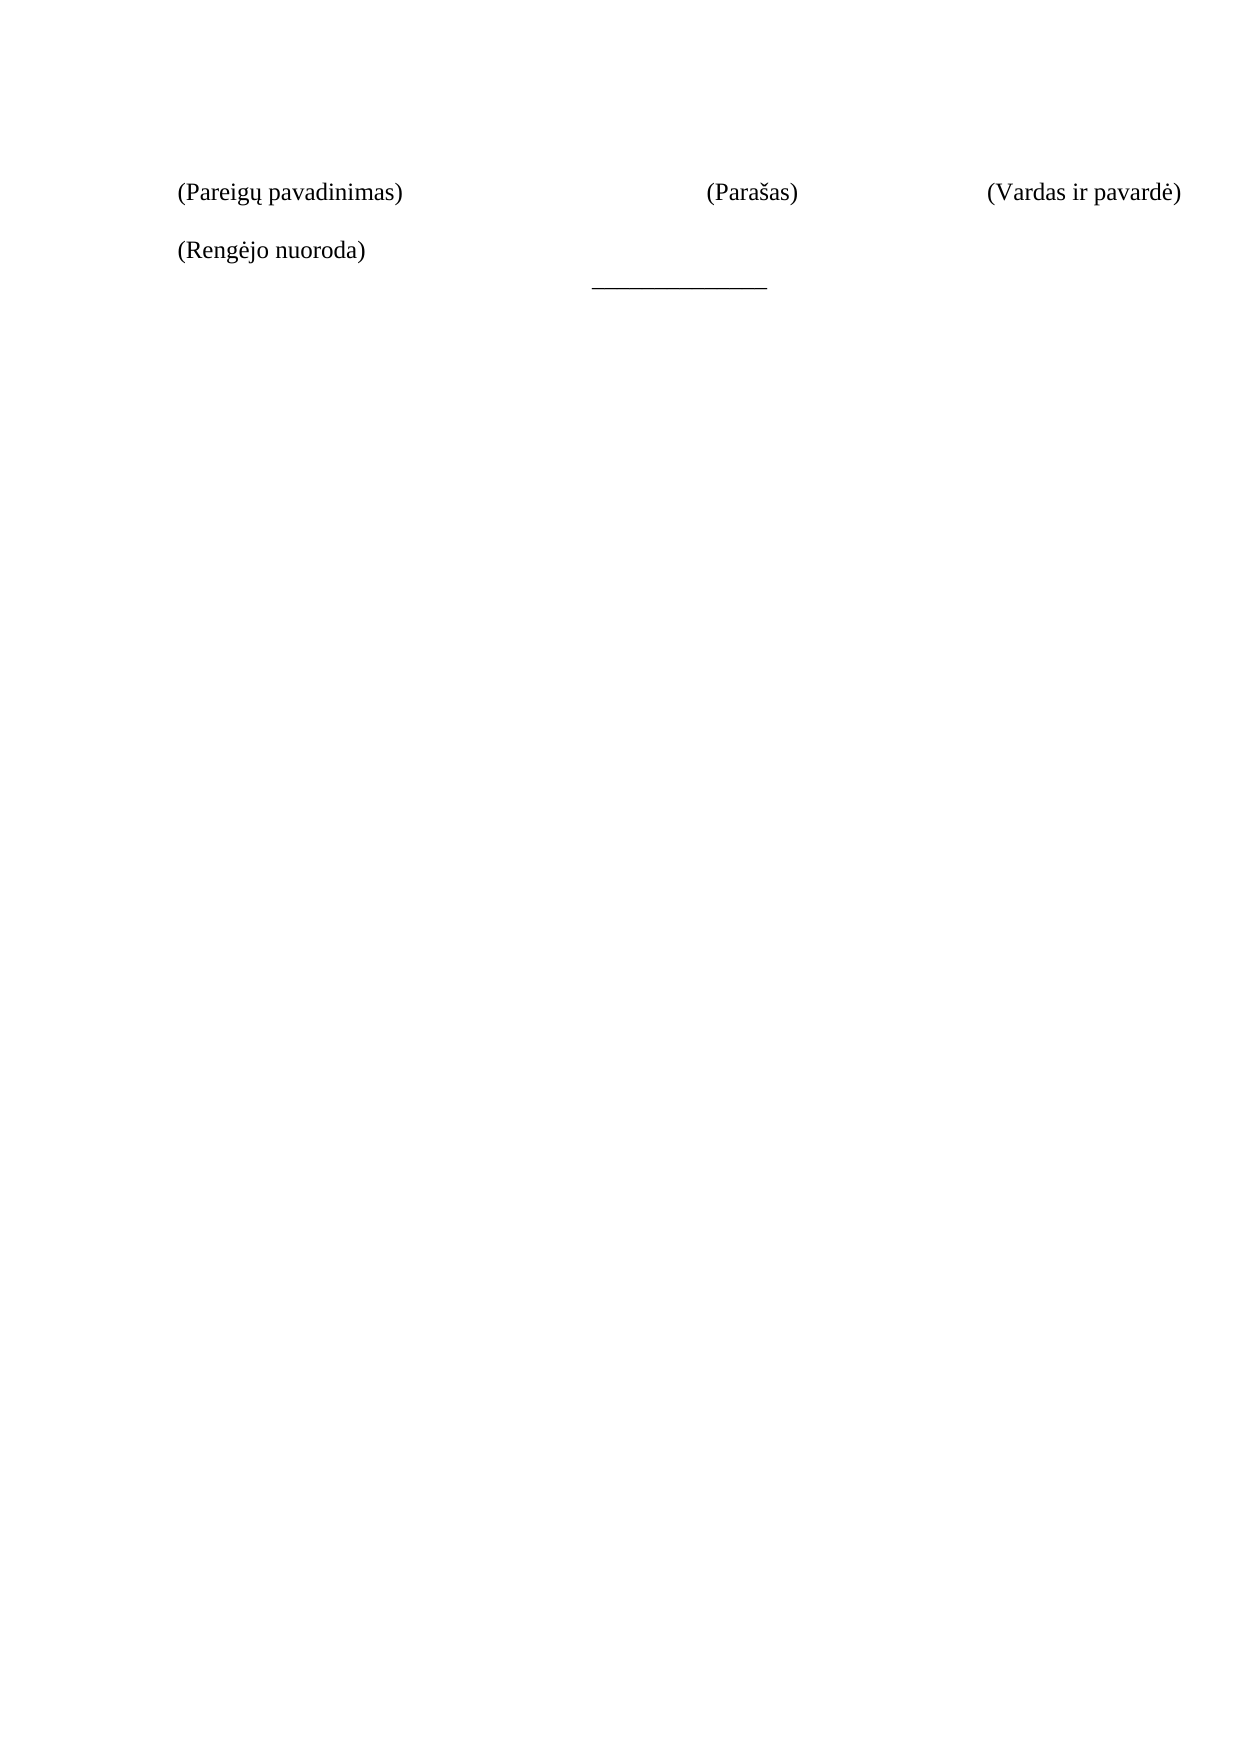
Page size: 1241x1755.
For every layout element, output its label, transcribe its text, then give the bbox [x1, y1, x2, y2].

text ______________ [177, 263, 1181, 292]
text (Rengėjo nuoroda) [177, 235, 1181, 263]
text (Pareigų pavadinimas) (Parašas) (Vardas ir pavardė) [177, 177, 1181, 206]
